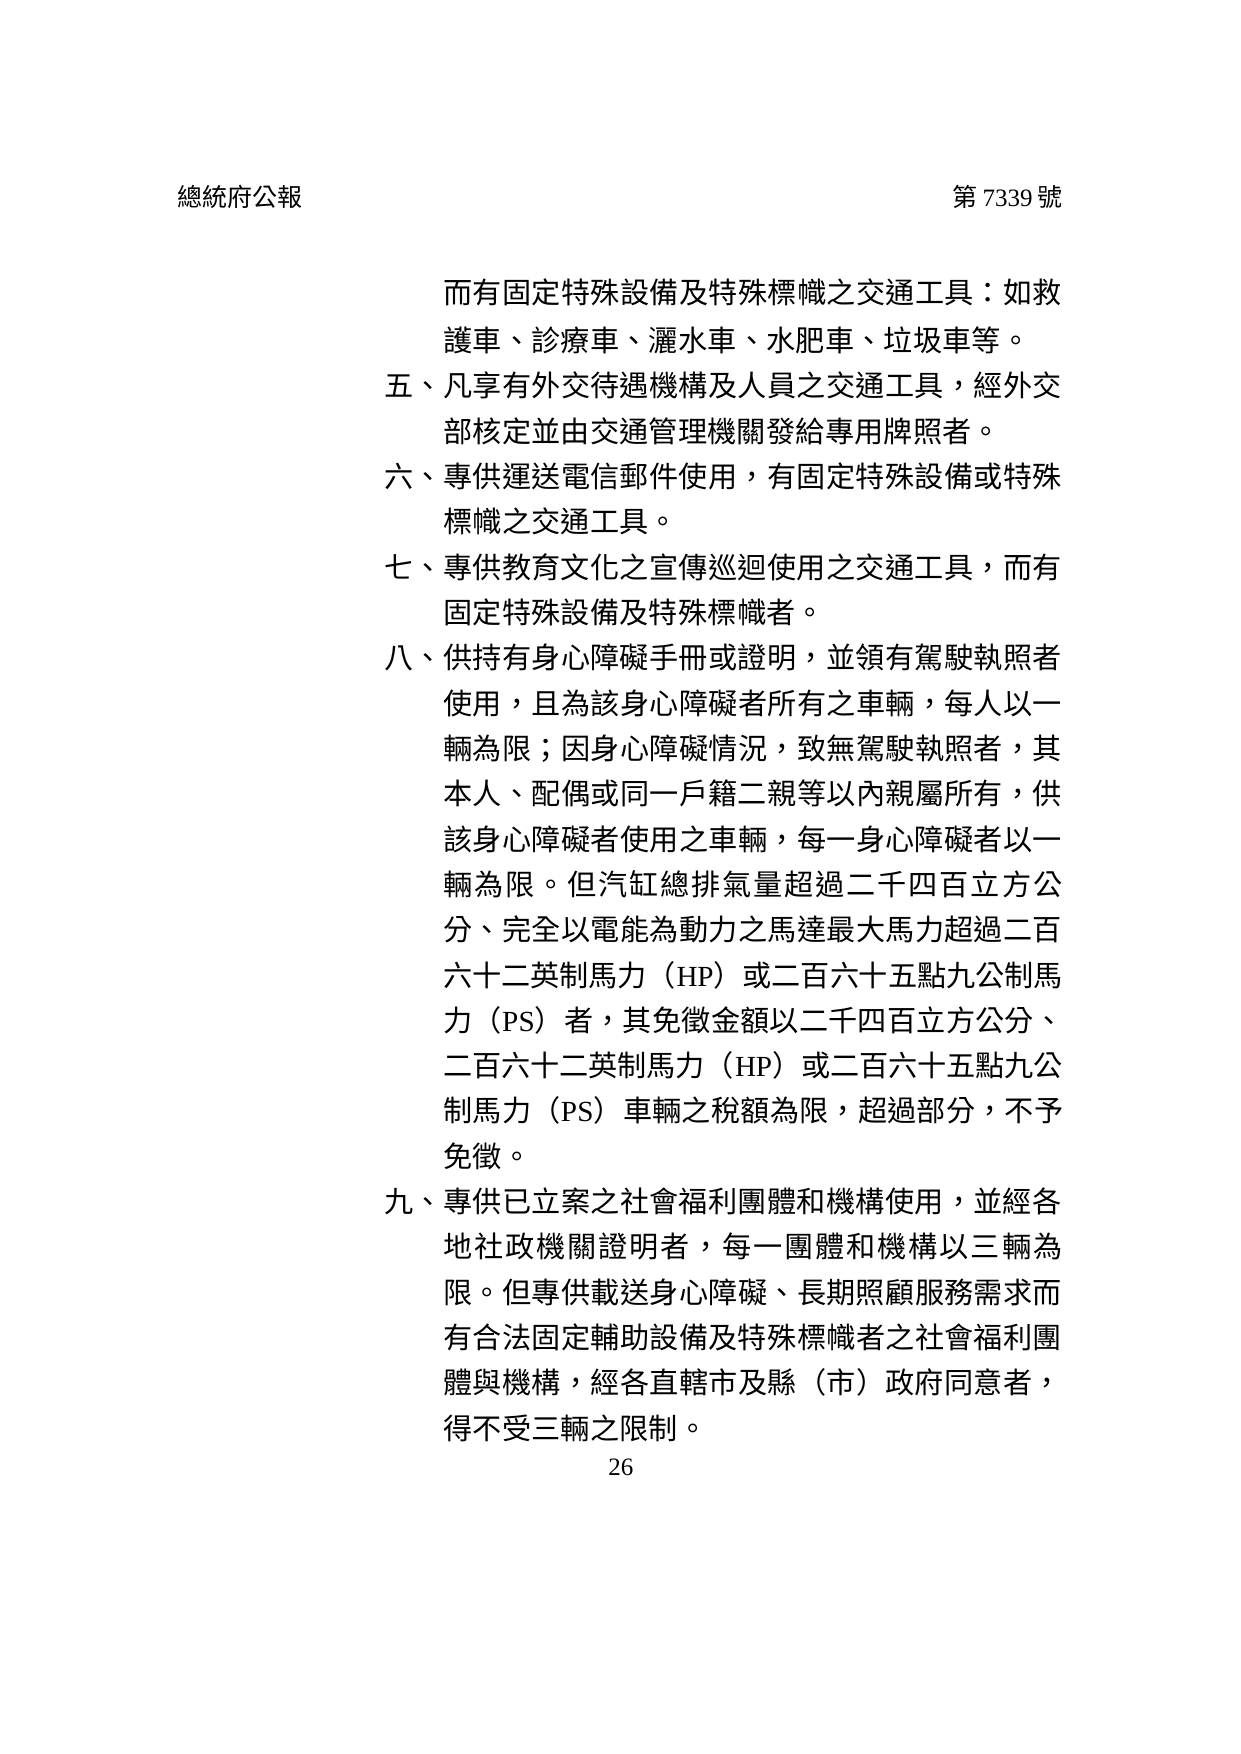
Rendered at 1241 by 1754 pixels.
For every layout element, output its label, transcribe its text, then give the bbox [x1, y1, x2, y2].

text 八、供持有身心障礙手冊或證明，並領有駕駛執照者使用，且為該身心障礙者所有之車輛，每人以一輛為限；因身心障礙情況，致無駕駛執照者，其本人、配偶或同一戶籍二親等以內親屬所有，供該身心障礙者使用之車輛，每一身心障礙者以一輛為限。但汽缸總排氣量超過二千四百立方公分、完全以電能為動力之馬達最大馬力超過二百六十二英制馬力（HP）或二百六十五點九公制馬力（PS）者，其免徵金額以二千四百立方公分、二百六十二英制馬力（HP）或二百六十五點九公制馬力（PS）車輛之稅額為限，超過部分，不予免徵。 [384, 632, 1064, 1176]
text 九、專供已立案之社會福利團體和機構使用，並經各地社政機關證明者，每一團體和機構以三輛為限。但專供載送身心障礙、長期照顧服務需求而有合法固定輔助設備及特殊標幟者之社會福利團體與機構，經各直轄市及縣（市）政府同意者，得不受三輛之限制。 [384, 1176, 1064, 1448]
text 七、專供教育文化之宣傳巡迴使用之交通工具，而有固定特殊設備及特殊標幟者。 [384, 542, 1064, 632]
text 五、凡享有外交待遇機構及人員之交通工具，經外交部核定並由交通管理機關發給專用牌照者。 [384, 361, 1064, 451]
text 而有固定特殊設備及特殊標幟之交通工具：如救護車、診療車、灑水車、水肥車、垃圾車等。 [384, 266, 1064, 361]
text 六、專供運送電信郵件使用，有固定特殊設備或特殊標幟之交通工具。 [384, 451, 1064, 542]
